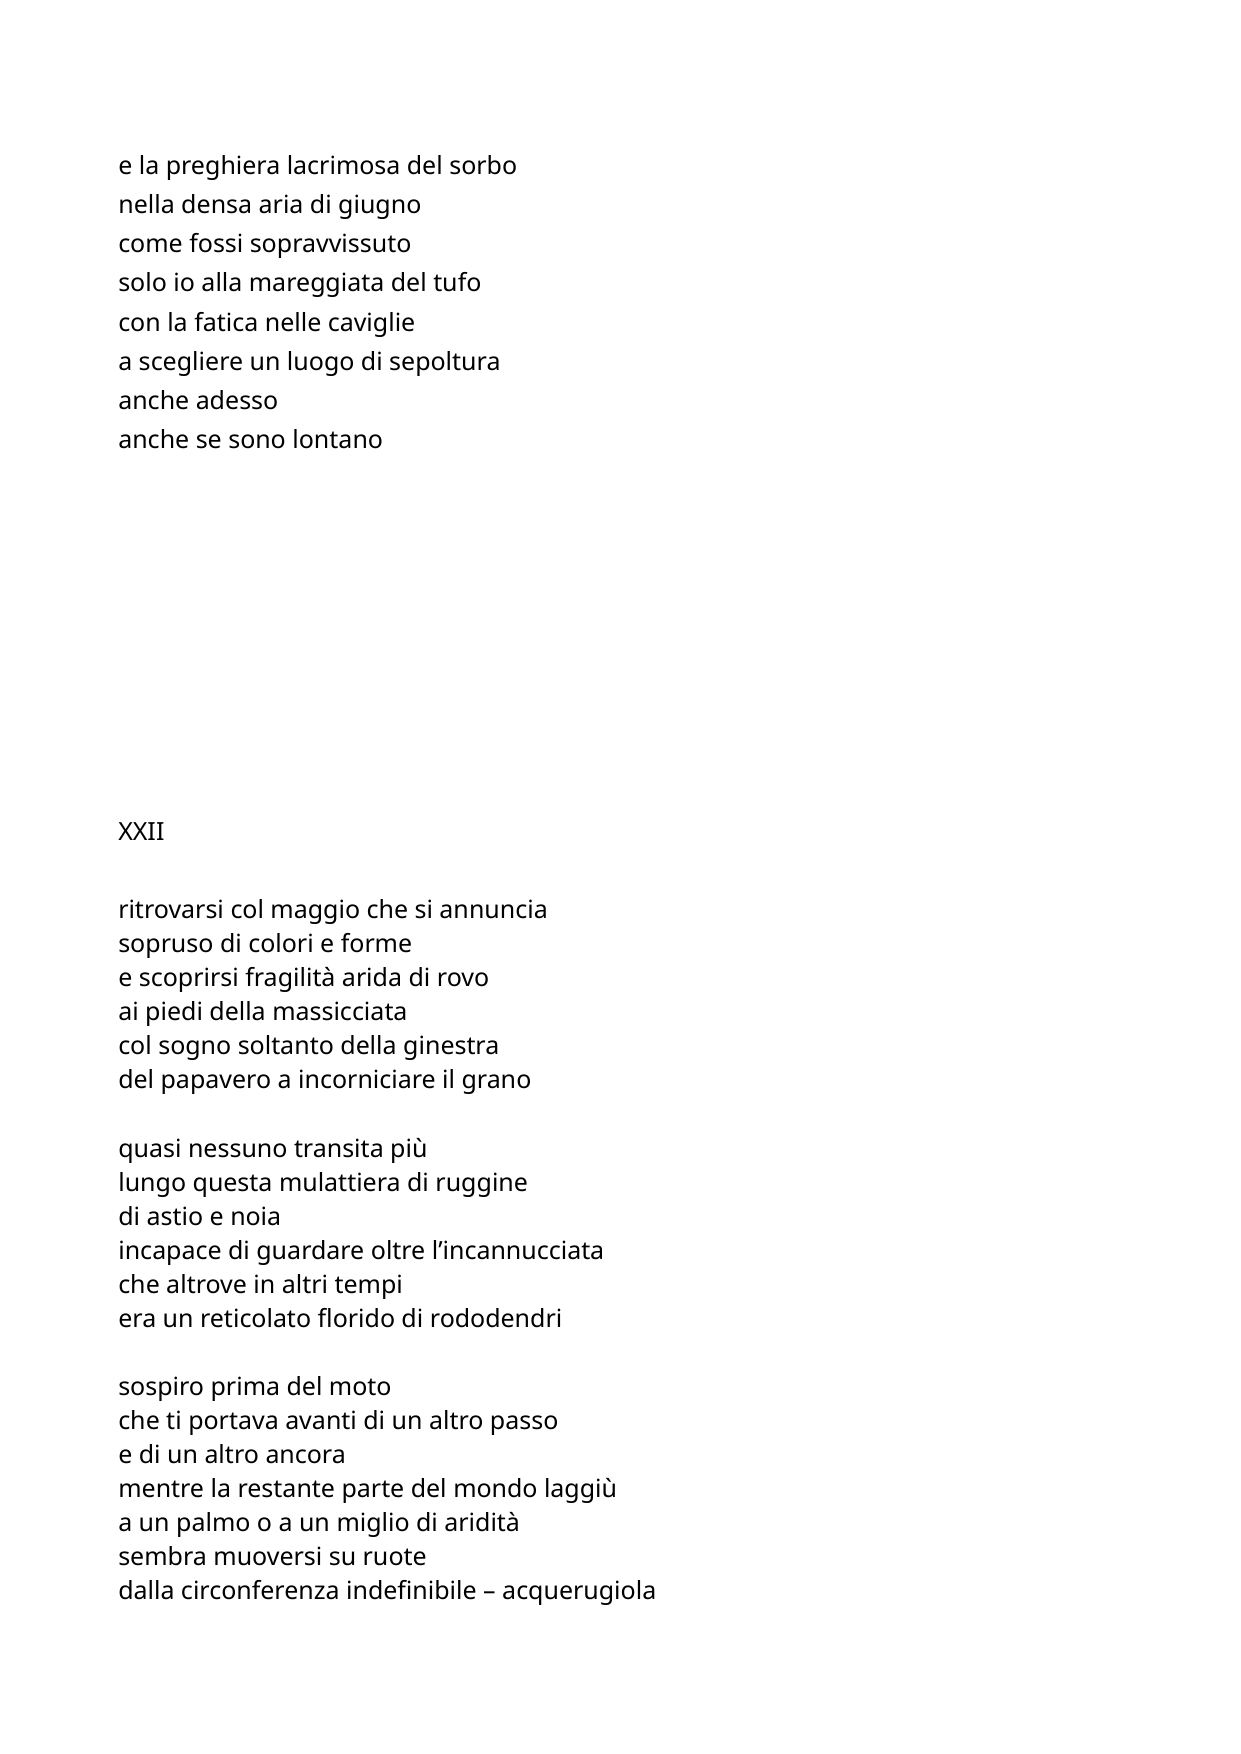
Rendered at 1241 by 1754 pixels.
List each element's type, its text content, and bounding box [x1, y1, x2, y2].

text quasi nessuno transita più [118, 1130, 1122, 1164]
text mentre la restante parte del mondo laggiù [118, 1471, 1122, 1505]
text e la preghiera lacrimosa del sorbo [118, 148, 1122, 182]
text era un reticolato florido di rododendri [118, 1301, 1122, 1334]
text a un palmo o a un miglio di aridità [118, 1505, 1122, 1539]
text di astio e noia [118, 1198, 1122, 1232]
text solo io alla mareggiata del tufo [118, 265, 1122, 299]
text ai piedi della massicciata [118, 994, 1122, 1028]
text ritrovarsi col maggio che si annuncia [118, 892, 1122, 926]
text dalla circonferenza indefinibile – acquerugiola [118, 1573, 1122, 1607]
text e di un altro ancora [118, 1437, 1122, 1471]
text lungo questa mulattiera di ruggine [118, 1164, 1122, 1198]
text che altrove in altri tempi [118, 1266, 1122, 1301]
text che ti portava avanti di un altro passo [118, 1403, 1122, 1437]
text incapace di guardare oltre l’incannucciata [118, 1232, 1122, 1266]
text anche se sono lontano [118, 422, 1122, 456]
text sopruso di colori e forme [118, 926, 1122, 960]
text anche adesso [118, 383, 1122, 417]
text col sogno soltanto della ginestra [118, 1028, 1122, 1062]
text sospiro prima del moto [118, 1369, 1122, 1403]
text a scegliere un luogo di sepoltura [118, 343, 1122, 377]
text XXII [118, 813, 1122, 847]
text e scoprirsi fragilità arida di rovo [118, 960, 1122, 994]
text sembra muoversi su ruote [118, 1539, 1122, 1573]
text del papavero a incorniciare il grano [118, 1062, 1122, 1096]
text come fossi sopravvissuto [118, 226, 1122, 260]
text con la fatica nelle caviglie [118, 304, 1122, 338]
text nella densa aria di giugno [118, 187, 1122, 221]
